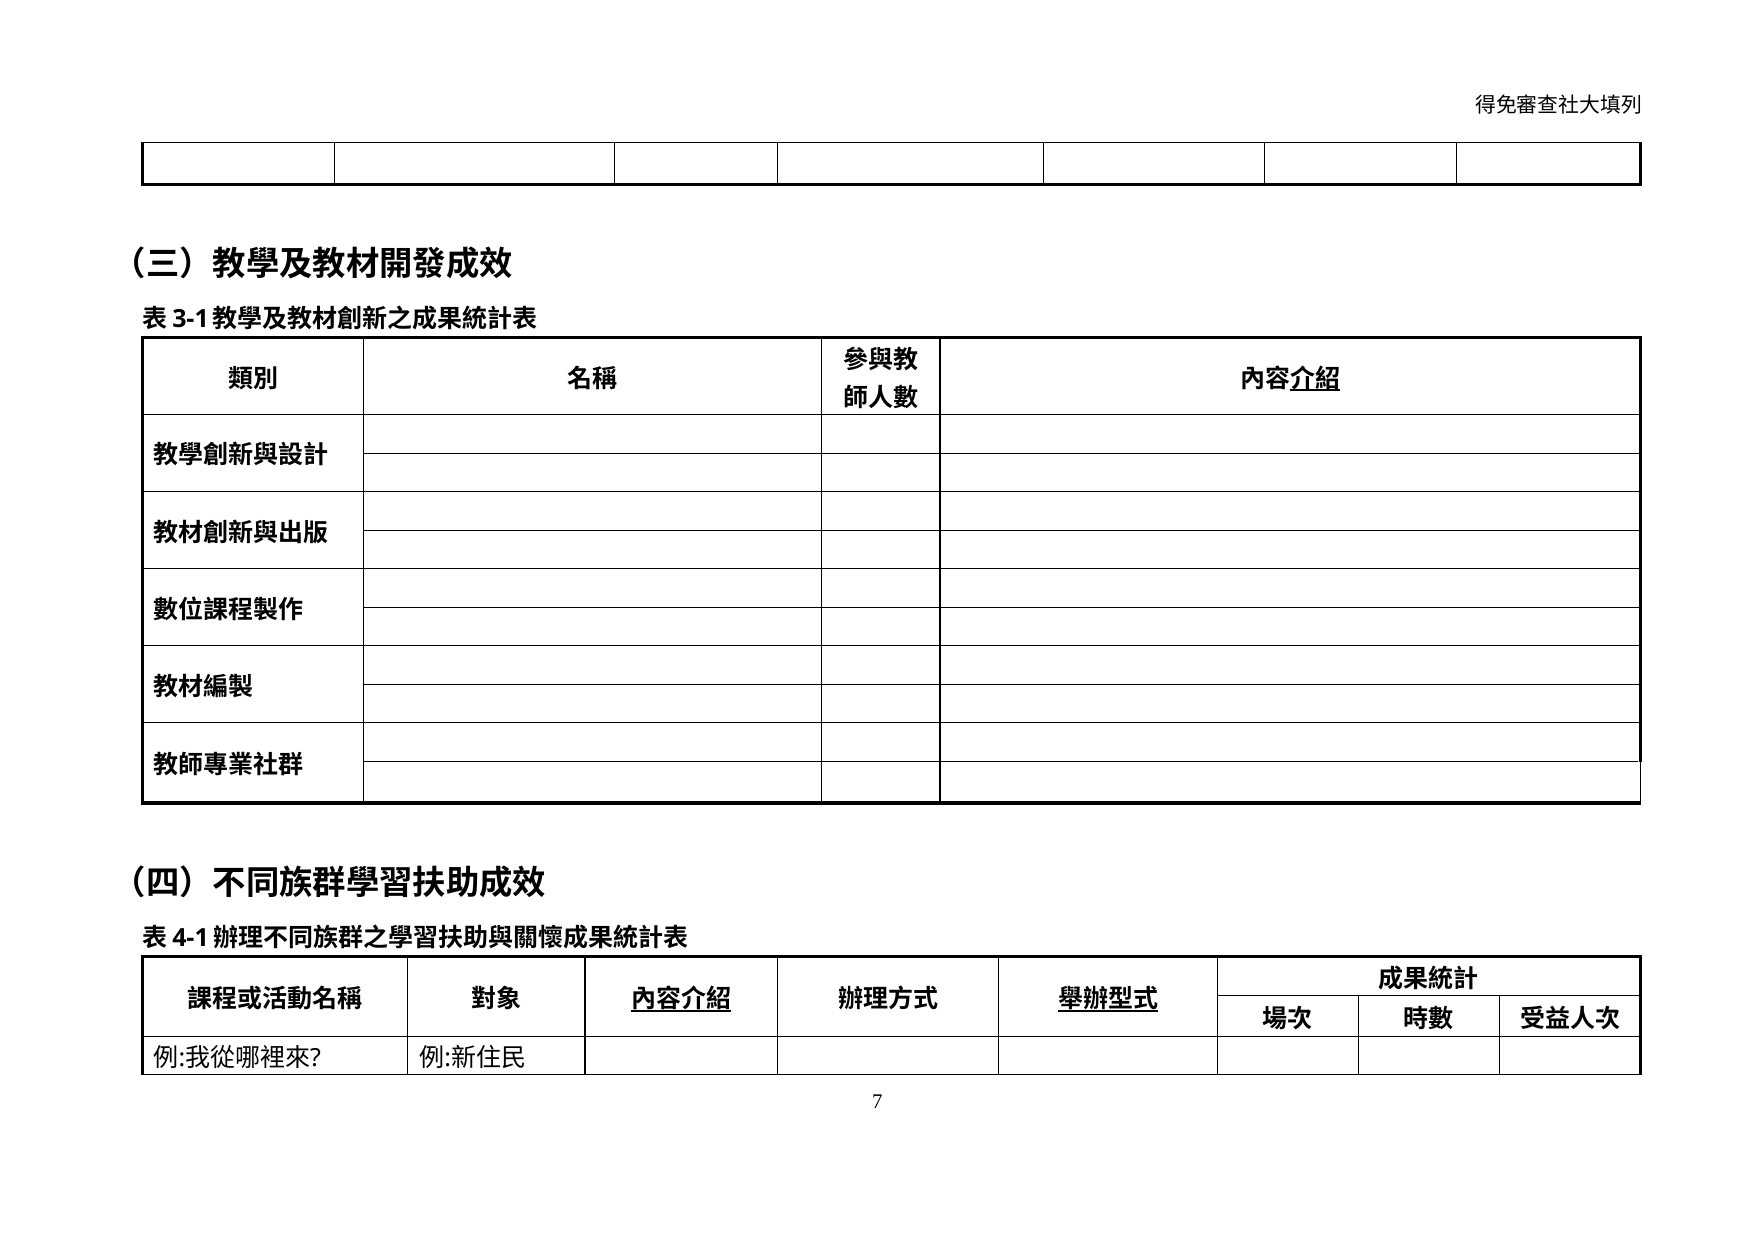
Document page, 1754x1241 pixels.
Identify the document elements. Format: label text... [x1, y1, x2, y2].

table_cell 受益人次 [1500, 996, 1639, 1036]
table_cell [822, 569, 939, 607]
table_cell [941, 531, 1639, 568]
table_cell [822, 531, 939, 568]
text （三）教學及教材開發成效 [112, 223, 1641, 298]
table_cell [364, 531, 821, 568]
text 表3-1 教學及教材創新之成果統計表 [142, 298, 1641, 336]
table_cell [822, 762, 939, 801]
table_header 參與教師人數 [822, 339, 939, 414]
table_cell [1500, 1037, 1639, 1074]
table_cell [335, 143, 614, 183]
table_cell [1044, 143, 1264, 183]
table_cell [822, 492, 939, 529]
table_cell 場次 [1218, 996, 1358, 1036]
table_header 課程或活動名稱 [144, 958, 407, 1036]
table_cell [999, 1037, 1217, 1074]
table_cell 教學創新與設計 [144, 415, 363, 491]
text （四）不同族群學習扶助成效 [112, 842, 1641, 917]
table_header 名稱 [364, 339, 821, 414]
table_cell [364, 762, 821, 801]
table_cell [822, 723, 939, 761]
table_cell 教材編製 [144, 646, 363, 722]
table_header 舉辦型式 [999, 958, 1217, 1036]
table_cell 時數 [1359, 996, 1499, 1036]
table_header 內容介紹 [586, 958, 777, 1036]
table_cell [1265, 143, 1456, 183]
table_cell [822, 685, 939, 722]
table_header 對象 [408, 958, 584, 1036]
table_cell 教材創新與出版 [144, 492, 363, 568]
table_cell [941, 492, 1639, 529]
table_cell [364, 646, 821, 684]
table_header 類別 [144, 339, 363, 414]
table_cell [822, 608, 939, 645]
table_cell [941, 454, 1639, 491]
table_cell [615, 143, 777, 183]
table_cell [1457, 143, 1639, 183]
table_cell [941, 761, 1640, 801]
table_header 內容介紹 [941, 339, 1639, 414]
table_cell [364, 415, 821, 452]
table_cell [941, 569, 1639, 607]
table_cell [364, 569, 821, 607]
table_cell [941, 685, 1639, 722]
table_header 成果統計 [1218, 958, 1639, 995]
table_cell 教師專業社群 [144, 723, 363, 801]
table_cell [1359, 1037, 1499, 1074]
table_cell [822, 454, 939, 491]
table_cell [1218, 1037, 1358, 1074]
table_cell 例:新住民 [408, 1037, 584, 1074]
table_cell [941, 723, 1639, 761]
table_cell [364, 723, 821, 761]
text 表4-1辦理不同族群之學習扶助與關懷成果統計表 [142, 917, 1641, 954]
table_cell [586, 1037, 777, 1074]
table_cell [941, 608, 1639, 645]
table_cell [144, 143, 334, 183]
table_cell [364, 492, 821, 529]
table_header 辦理方式 [778, 958, 998, 1036]
table_cell [941, 646, 1639, 684]
table_cell 例:我從哪裡來? [144, 1037, 407, 1074]
table_cell [822, 415, 939, 452]
table_cell [364, 454, 821, 491]
table_cell [822, 646, 939, 684]
table_cell [778, 143, 1043, 183]
table_cell [941, 415, 1639, 452]
table_cell [364, 608, 821, 645]
table_cell [364, 685, 821, 722]
table_cell 數位課程製作 [144, 569, 363, 645]
table_cell [778, 1037, 998, 1074]
